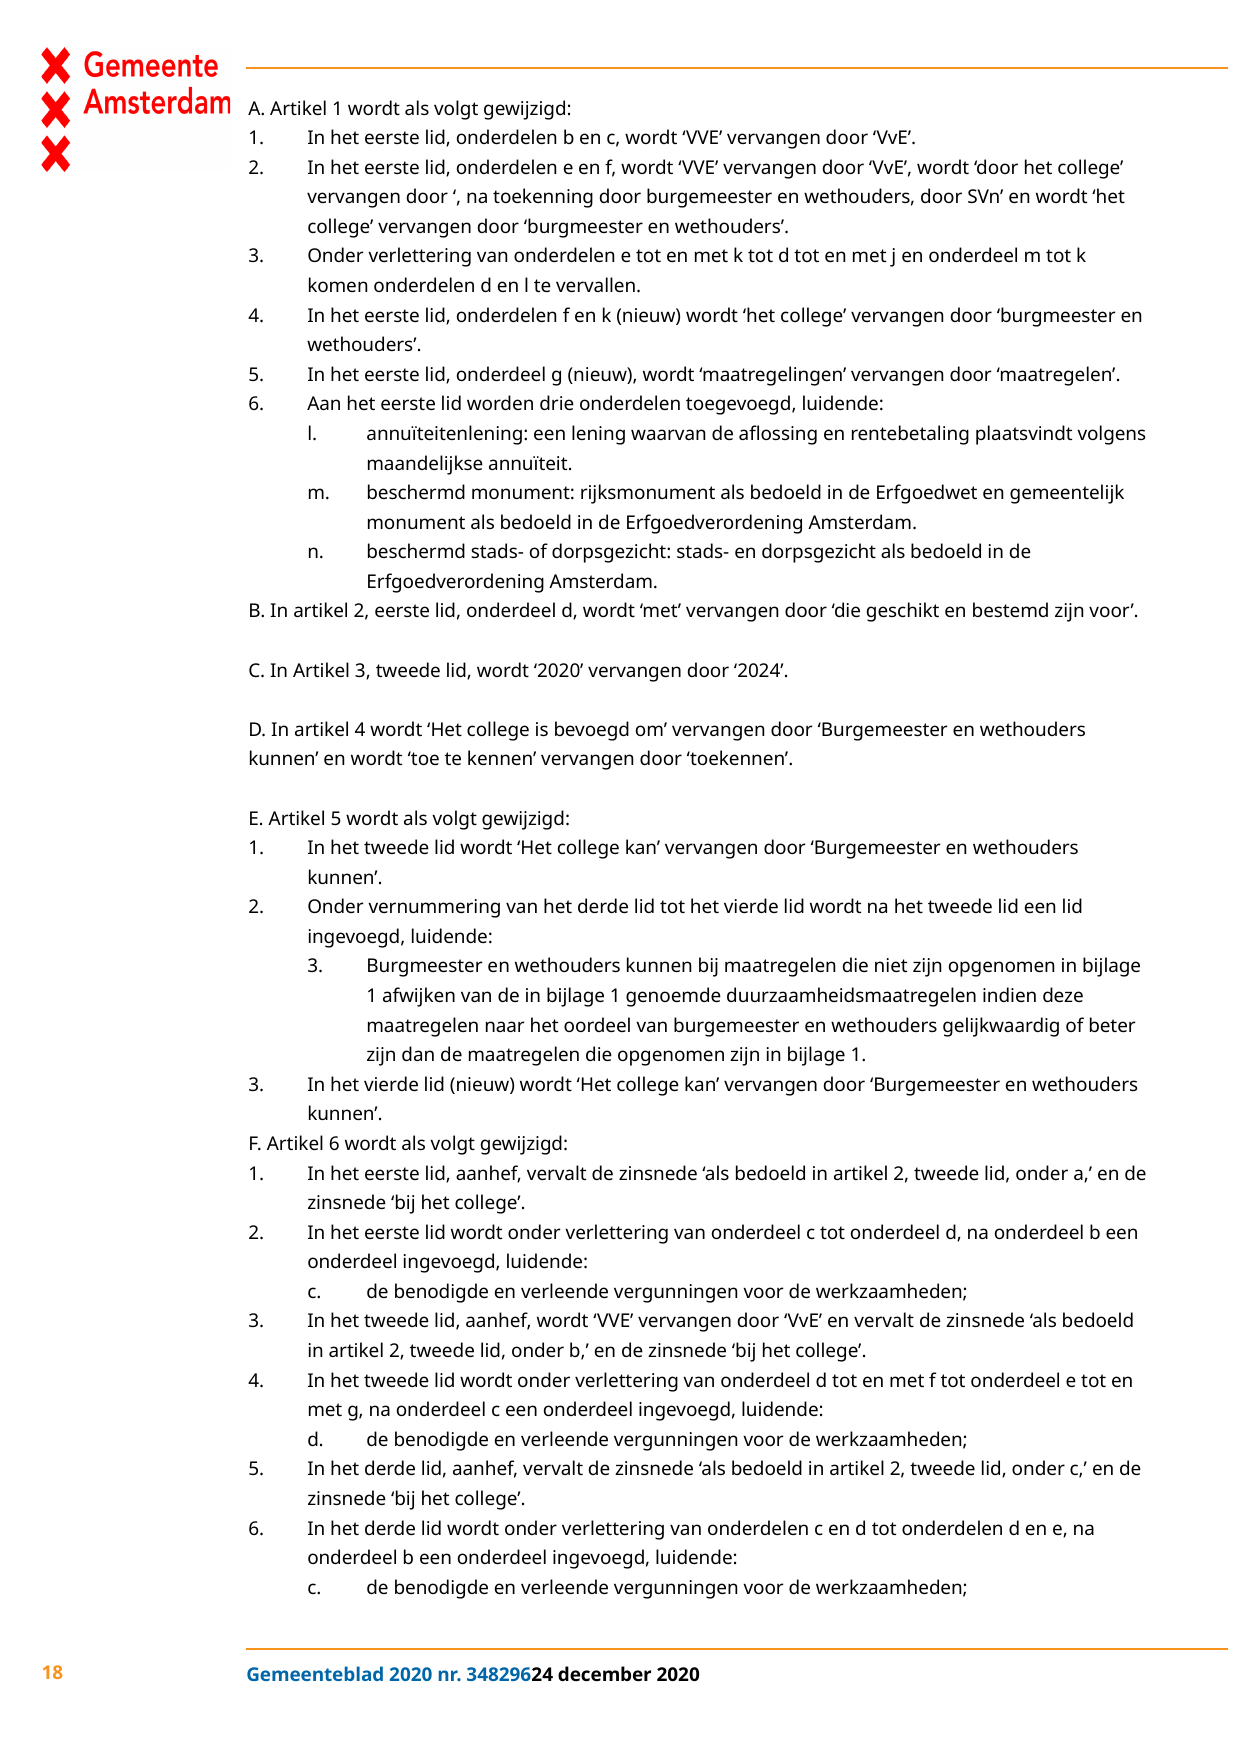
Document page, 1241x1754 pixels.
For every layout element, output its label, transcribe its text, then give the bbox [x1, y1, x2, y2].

text E. Artikel 5 wordt als volgt gewijzigd: [248, 805, 1152, 831]
list de benodigde en verleende vergunningen voor de werkzaamheden; [307, 1574, 1152, 1600]
list In het eerste lid wordt onder verlettering van onderdeel c tot onderdeel d, na onderdeel b een onderdeel ingevoegd, luidende: [248, 1219, 1152, 1274]
list Burgmeester en wethouders kunnen bij maatregelen die niet zijn opgenomen in bijlage 1 afwijken van de in bijlage 1 genoemde duurzaamheidsmaatregelen indien deze maatregelen naar het oordeel van burgemeester en wethouders gelijkwaardig of beter zijn dan de maatregelen die opgenomen zijn in bijlage 1. [307, 953, 1152, 1067]
picture [41, 47, 231, 172]
list de benodigde en verleende vergunningen voor de werkzaamheden; [307, 1426, 1152, 1452]
list In het eerste lid, aanhef, vervalt de zinsnede ‘als bedoeld in artikel 2, tweede lid, onder a,’ en de zinsnede ‘bij het college’. [248, 1160, 1152, 1215]
list beschermd stads- of dorpsgezicht: stads- en dorpsgezicht als bedoeld in de Erfgoedverordening Amsterdam. [307, 538, 1152, 594]
list In het tweede lid wordt ‘Het college kan’ vervangen door ‘Burgemeester en wethouders kunnen’. [248, 834, 1152, 890]
list In het eerste lid, onderdelen f en k (nieuw) wordt ‘het college’ vervangen door ‘burgmeester en wethouders’. [248, 302, 1152, 357]
text D. In artikel 4 wordt ‘Het college is bevoegd om’ vervangen door ‘Burgemeester en wethouders kunnen’ en wordt ‘toe te kennen’ vervangen door ‘toekennen’. [248, 716, 1152, 771]
text C. In Artikel 3, tweede lid, wordt ‘2020’ vervangen door ‘2024’. [248, 657, 1152, 683]
list In het eerste lid, onderdelen b en c, wordt ‘VVE’ vervangen door ‘VvE’. [248, 124, 1152, 150]
text B. In artikel 2, eerste lid, onderdeel d, wordt ‘met’ vervangen door ‘die geschikt en bestemd zijn voor’. [248, 598, 1152, 623]
list In het vierde lid (nieuw) wordt ‘Het college kan’ vervangen door ‘Burgemeester en wethouders kunnen’. [248, 1071, 1152, 1126]
list In het derde lid wordt onder verlettering van onderdelen c en d tot onderdelen d en e, na onderdeel b een onderdeel ingevoegd, luidende: [248, 1515, 1152, 1570]
list de benodigde en verleende vergunningen voor de werkzaamheden; [307, 1278, 1152, 1304]
list Onder verlettering van onderdelen e tot en met k tot d tot en met j en onderdeel m tot k komen onderdelen d en l te vervallen. [248, 243, 1152, 298]
list Aan het eerste lid worden drie onderdelen toegevoegd, luidende: [248, 391, 1152, 416]
list In het tweede lid wordt onder verlettering van onderdeel d tot en met f tot onderdeel e tot en met g, na onderdeel c een onderdeel ingevoegd, luidende: [248, 1367, 1152, 1422]
list In het derde lid, aanhef, vervalt de zinsnede ‘als bedoeld in artikel 2, tweede lid, onder c,’ en de zinsnede ‘bij het college’. [248, 1456, 1152, 1511]
list beschermd monument: rijksmonument als bedoeld in de Erfgoedwet en gemeentelijk monument als bedoeld in de Erfgoedverordening Amsterdam. [307, 479, 1152, 535]
text A. Artikel 1 wordt als volgt gewijzigd: [248, 95, 1152, 121]
text F. Artikel 6 wordt als volgt gewijzigd: [248, 1130, 1152, 1156]
list annuïteitenlening: een lening waarvan de aflossing en rentebetaling plaatsvindt volgens maandelijkse annuïteit. [307, 420, 1152, 476]
list Onder vernummering van het derde lid tot het vierde lid wordt na het tweede lid een lid ingevoegd, luidende: [248, 893, 1152, 949]
list In het eerste lid, onderdeel g (nieuw), wordt ‘maatregelingen’ vervangen door ‘maatregelen’. [248, 361, 1152, 387]
list In het eerste lid, onderdelen e en f, wordt ‘VVE’ vervangen door ‘VvE’, wordt ‘door het college’ vervangen door ‘, na toekenning door burgemeester en wethouders, door SVn’ en wordt ‘het college’ vervangen door ‘burgmeester en wethouders’. [248, 154, 1152, 239]
list In het tweede lid, aanhef, wordt ‘VVE’ vervangen door ‘VvE’ en vervalt de zinsnede ‘als bedoeld in artikel 2, tweede lid, onder b,’ en de zinsnede ‘bij het college’. [248, 1308, 1152, 1363]
